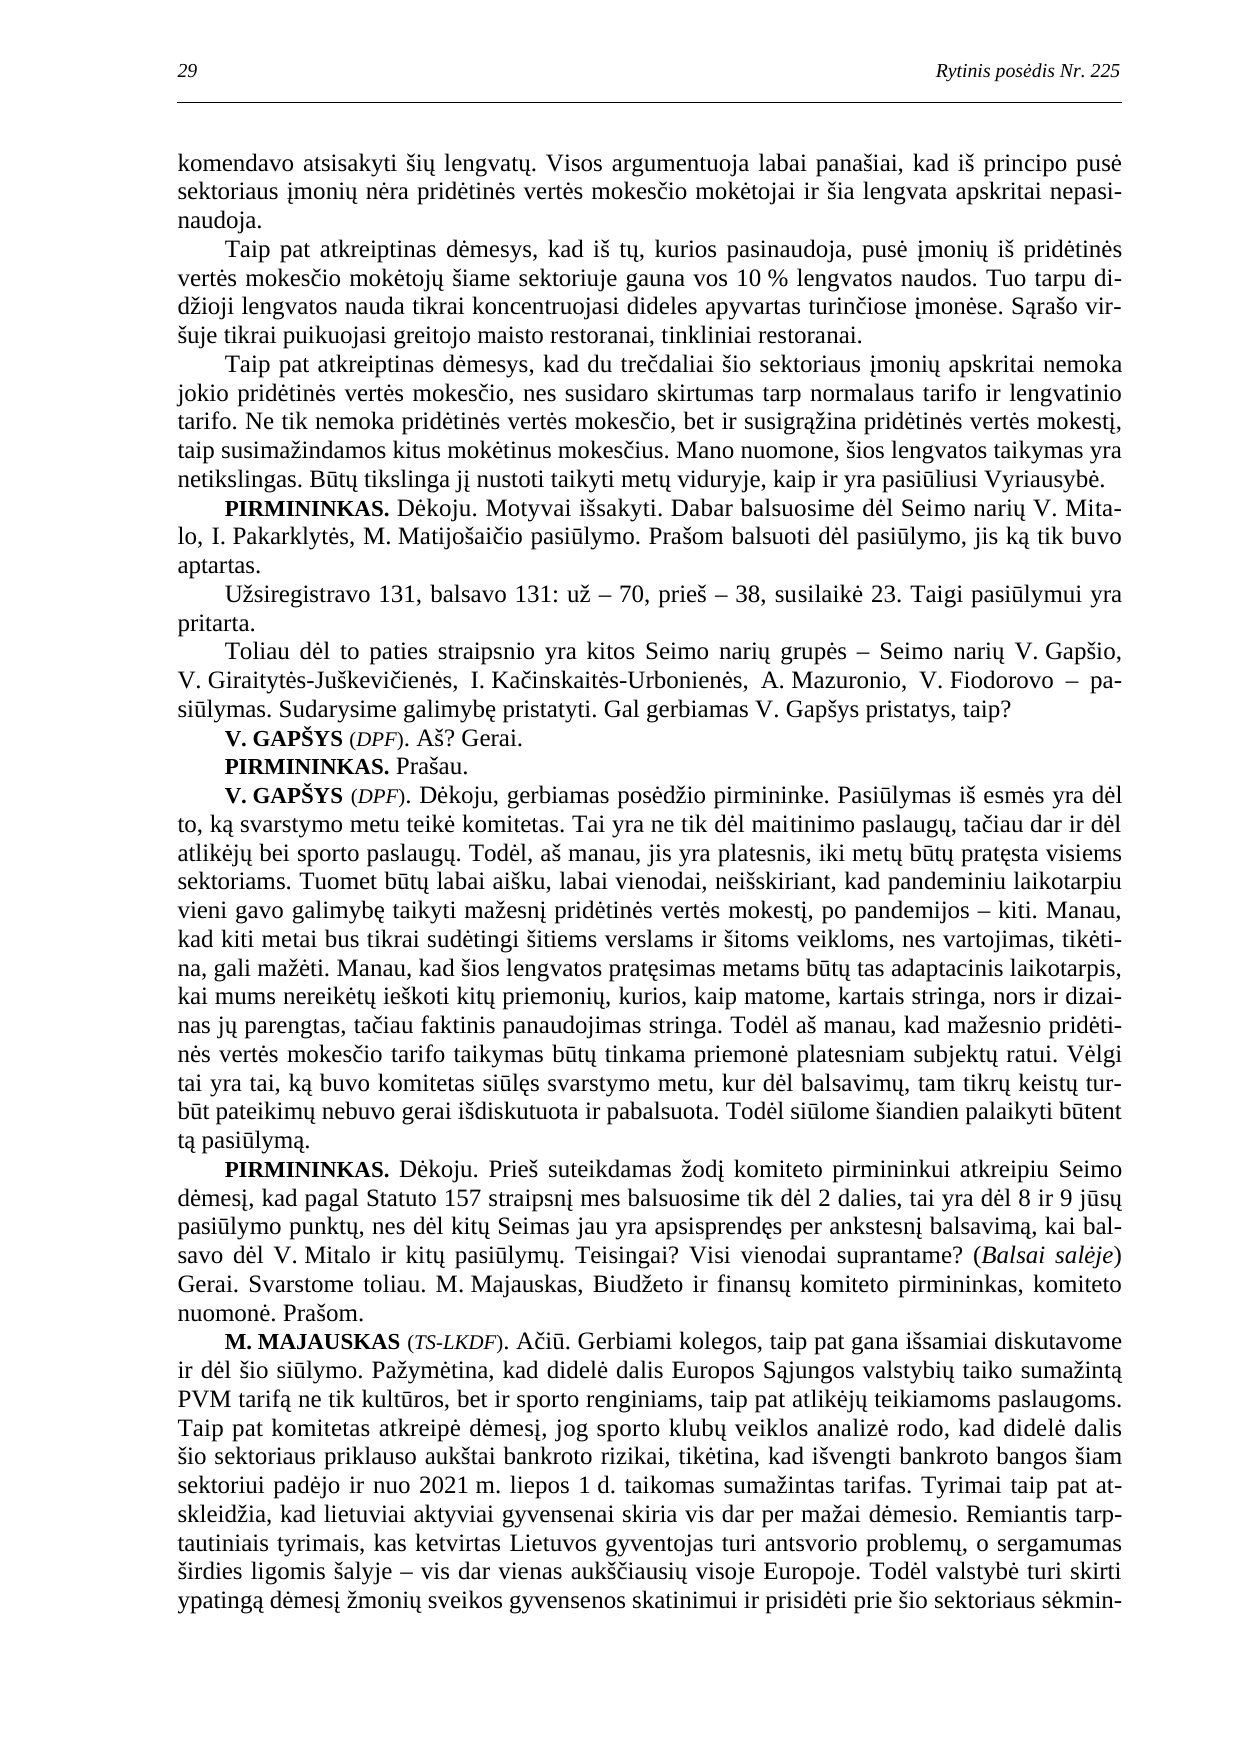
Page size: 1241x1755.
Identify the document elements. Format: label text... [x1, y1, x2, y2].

text To­liau dėl to pa­ties straips­nio yra ki­tos Sei­mo na­rių gru­pės – Sei­mo na­rių V. Gap­šio, V. Gi­rai­ty­tės-Juš­ke­vi­čie­nės, I. Ka­čins­kai­tės-Ur­bo­nie­nės, A. Ma­zu­ro­nio, V. Fio­do­ro­vo – pa­siū­ly­mas. Su­da­ry­si­me ga­li­my­bę pri­sta­ty­ti. Gal ger­bia­mas V. Gap­šys pri­sta­tys, taip? [177, 636, 1122, 723]
text Už­si­re­gist­ra­vo 131, bal­sa­vo 131: už – 70, prieš – 38, su­si­lai­kė 23. Tai­gi pa­siū­ly­mui yra pri­tar­ta. [177, 579, 1122, 636]
text Taip pat at­kreip­ti­nas dė­me­sys, kad du treč­da­liai šio sek­to­riaus įmo­nių ap­skri­tai ne­mo­ka jo­kio pri­dė­ti­nės ver­tės mo­kes­čio, nes su­si­da­ro skir­tu­mas tarp nor­ma­laus ta­ri­fo ir leng­va­ti­nio ta­ri­fo. Ne tik ne­mo­ka pri­dė­ti­nės ver­tės mo­kes­čio, bet ir su­si­grą­ži­na pri­dė­ti­nės ver­tės mo­kes­tį, taip su­si­ma­žin­da­mos ki­tus mo­kė­ti­nus mo­kes­čius. Ma­no nuo­mo­ne, šios leng­va­tos tai­ky­mas yra ne­tiks­lin­gas. Bū­tų tiks­lin­ga jį nu­sto­ti tai­ky­ti me­tų vi­du­ry­je, kaip ir yra pa­siū­liu­si Vy­riau­sy­bė. [177, 349, 1122, 493]
text V. GAPŠYS (DPF). Dė­ko­ju, ger­bia­mas po­sė­džio pir­mi­nin­ke. Pa­siū­ly­mas iš es­mės yra dėl to, ką svars­ty­mo me­tu tei­kė ko­mi­te­tas. Tai yra ne tik dėl mai­ti­ni­mo pa­slau­gų, ta­čiau dar ir dėl at­li­kė­jų bei spor­to pa­slau­gų. To­dėl, aš ma­nau, jis yra pla­tes­nis, iki me­tų bū­tų pra­tęs­ta vi­siems sek­to­riams. Tuo­met bū­tų la­bai aiš­ku, la­bai vie­no­dai, ne­iš­ski­riant, kad pan­de­mi­niu lai­ko­tar­piu vie­ni ga­vo ga­li­my­bę tai­ky­ti ma­žes­nį pri­dė­ti­nės ver­tės mo­kes­tį, po pan­de­mi­jos – ki­ti. Ma­nau, kad ki­ti me­tai bus tik­rai su­dė­tin­gi ši­tiems ver­slams ir ši­toms veik­loms, nes var­to­ji­mas, ti­kė­ti­na, ga­li ma­žė­ti. Ma­nau, kad šios leng­va­tos pra­tę­si­mas me­tams bū­tų tas adap­ta­ci­nis lai­ko­tar­pis, kai mums ne­rei­kė­tų ieš­ko­ti ki­tų prie­mo­nių, ku­rios, kaip ma­to­me, kar­tais strin­ga, nors ir di­zai­nas jų pa­reng­tas, ta­čiau fak­ti­nis pa­nau­do­ji­mas strin­ga. To­dėl aš ma­nau, kad ma­žes­nio pri­dė­ti­nės ver­tės mo­kes­čio ta­ri­fo tai­ky­mas bū­tų tin­ka­ma prie­mo­nė pla­tes­niam sub­jek­tų ra­tui. Vėl­gi tai yra tai, ką bu­vo ko­mi­te­tas siū­lęs svars­ty­mo me­tu, kur dėl bal­sa­vi­mų, tam tik­rų keis­tų tur­būt pa­tei­ki­mų ne­bu­vo ge­rai iš­dis­ku­tuo­ta ir pa­bal­suo­ta. To­dėl siū­lo­me šian­dien pa­lai­ky­ti bū­tent tą pa­siū­ly­mą. [177, 780, 1122, 1154]
text PIRMININKAS. Dė­ko­ju. Prieš su­teik­da­mas žo­dį ko­mi­te­to pir­mi­nin­kui at­krei­piu Sei­mo dė­me­sį, kad pa­gal Sta­tu­to 157 straips­nį mes bal­suo­si­me tik dėl 2 da­lies, tai yra dėl 8 ir 9 jū­sų pa­siū­ly­mo punk­tų, nes dėl ki­tų Sei­mas jau yra ap­si­spren­dęs per anks­tes­nį bal­sa­vi­mą, kai bal­sa­vo dėl V. Mi­ta­lo ir ki­tų pa­siū­ly­mų. Tei­sin­gai? Vi­si vie­no­dai su­pran­ta­me? (Bal­sai sa­lė­je) Ge­rai. Svars­to­me to­liau. M. Ma­jaus­kas, Biu­dže­to ir fi­nan­sų ko­mi­te­to pir­mi­nin­kas, ko­mi­te­to nuo­mo­nė. Pra­šom. [177, 1154, 1122, 1326]
text PIRMININKAS. Dė­ko­ju. Mo­ty­vai iš­sa­ky­ti. Da­bar bal­suo­si­me dėl Sei­mo na­rių V. Mi­ta­lo, I. Pa­kar­kly­tės, M. Ma­ti­jo­šai­čio pa­siū­ly­mo. Pra­šom bal­suo­ti dėl pa­siū­ly­mo, jis ką tik bu­vo ap­tar­tas. [177, 493, 1122, 579]
text PIRMININKAS. Pra­šau. [177, 751, 1122, 780]
text V. GAPŠYS (DPF). Aš? Ge­rai. [177, 723, 1122, 751]
text M. MAJAUSKAS (TS-LKDF). Ačiū. Ger­bia­mi ko­le­gos, taip pat ga­na iš­sa­miai dis­ku­ta­vo­me ir dėl šio siū­ly­mo. Pa­žy­mė­ti­na, kad di­de­lė da­lis Eu­ro­pos Są­jun­gos vals­ty­bių tai­ko su­ma­žin­tą PVM ta­ri­fą ne tik kul­tū­ros, bet ir spor­to ren­gi­niams, taip pat at­li­kė­jų tei­kia­moms pa­slau­goms. Taip pat ko­mi­te­tas at­krei­pė dė­me­sį, jog spor­to klu­bų veik­los ana­li­zė ro­do, kad di­de­lė da­lis šio sek­to­riaus pri­klau­so aukš­tai ban­kro­to ri­zi­kai, ti­kė­ti­na, kad iš­veng­ti ban­kro­to ban­gos šiam sek­to­riui pa­dė­jo ir nuo 2021 m. lie­pos 1 d. tai­ko­mas su­ma­žin­tas ta­ri­fas. Ty­ri­mai taip pat at­sklei­džia, kad lie­tu­viai ak­ty­viai gy­ven­se­nai ski­ria vis dar per ma­žai dė­me­sio. Re­mian­tis tarp­tau­ti­niais ty­ri­mais, kas ket­vir­tas Lie­tu­vos gy­ven­to­jas tu­ri ant­svo­rio pro­ble­mų, o ser­ga­mu­mas šir­dies li­go­mis ša­ly­je – vis dar vie­nas aukš­čiau­sių vi­so­je Eu­ro­po­je. To­dėl vals­ty­bė tu­ri skir­ti ypa­tin­gą dė­me­sį žmo­nių svei­kos gy­ven­se­nos ska­ti­ni­mui ir pri­si­dė­ti prie šio sek­to­riaus sėk­min­ [177, 1326, 1122, 1614]
text Taip pat at­kreip­ti­nas dė­me­sys, kad iš tų, ku­rios pa­si­nau­do­ja, pu­sė įmo­nių iš pri­dė­ti­nės ver­tės mo­kes­čio mo­kė­to­jų šia­me sek­to­riu­je gau­na vos 10 % leng­va­tos nau­dos. Tuo tar­pu di­džio­ji leng­va­tos nau­da tik­rai kon­cen­truo­ja­si di­de­les apy­var­tas tu­rin­čio­se įmo­nė­se. Są­ra­šo vir­šu­je tik­rai pui­kuo­ja­si grei­to­jo mais­to res­to­ra­nai, tin­kli­niai res­to­ra­nai. [177, 234, 1122, 349]
text komen­da­vo at­si­sa­ky­ti šių leng­va­tų. Vi­sos ar­gu­men­tuo­ja la­bai pa­na­šiai, kad iš prin­ci­po pu­sė sek­to­riaus įmo­nių nė­ra pri­dė­ti­nės ver­tės mo­kes­čio mo­kė­to­jai ir šia leng­va­ta ap­skri­tai ne­pa­si­nau­do­ja. [177, 148, 1122, 234]
